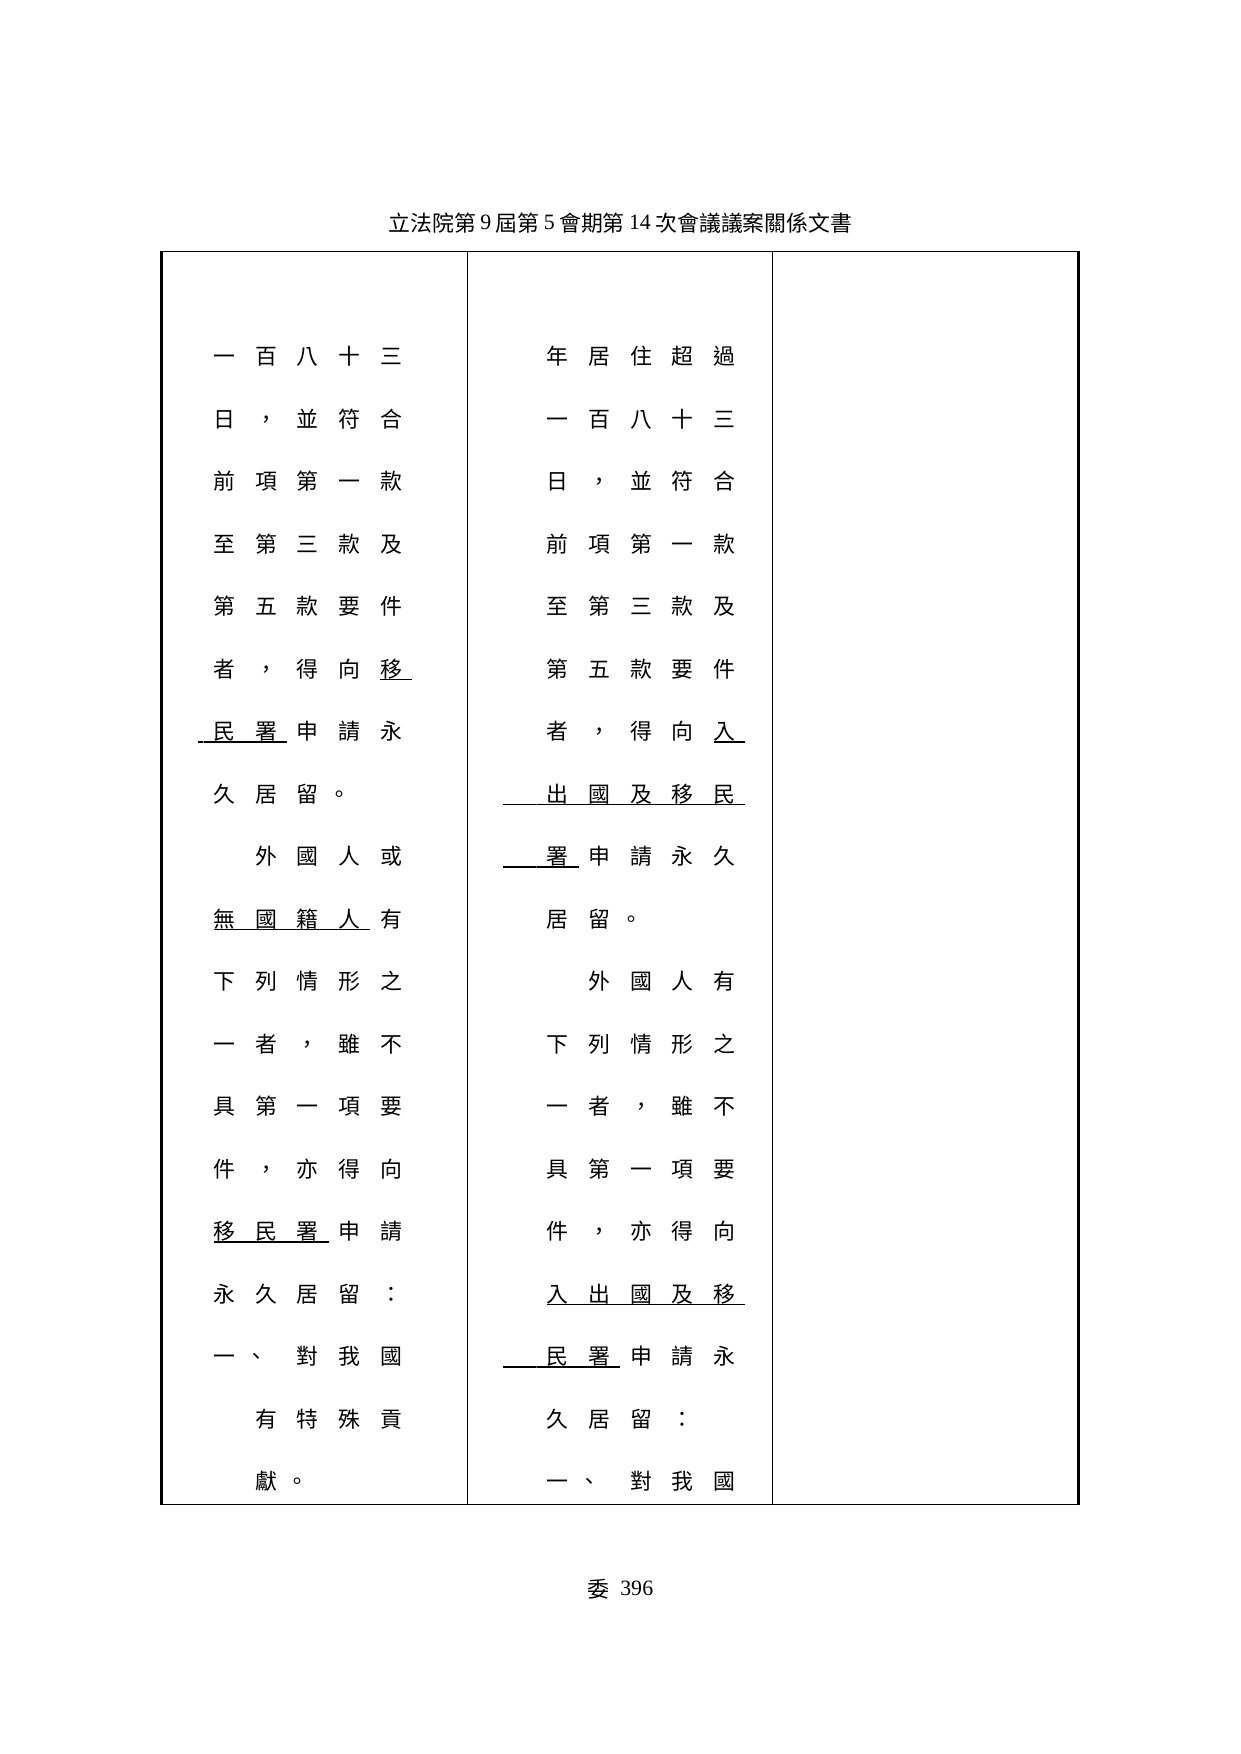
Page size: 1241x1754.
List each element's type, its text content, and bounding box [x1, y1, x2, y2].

table_cell 年居住超過一百八十三日，並符合前項第一款至第三款及第五款要件者，得向入出國及移民署申請永久居留。 外國人有下列情形之一者，雖不具第一項要件，亦得向入出國及移民署申請永久居留： 一、對我國 [468, 252, 772, 1504]
table_cell 一百八十三日，並符合前項第一款至第三款及第五款要件者，得向移民署申請永久居留。 外國人或無國籍人有下列情形之一者，雖不具第一項要件，亦得向移民署申請永久居留： 一、對我國有特殊貢獻。 [163, 252, 467, 1504]
table_cell [773, 252, 1077, 1504]
